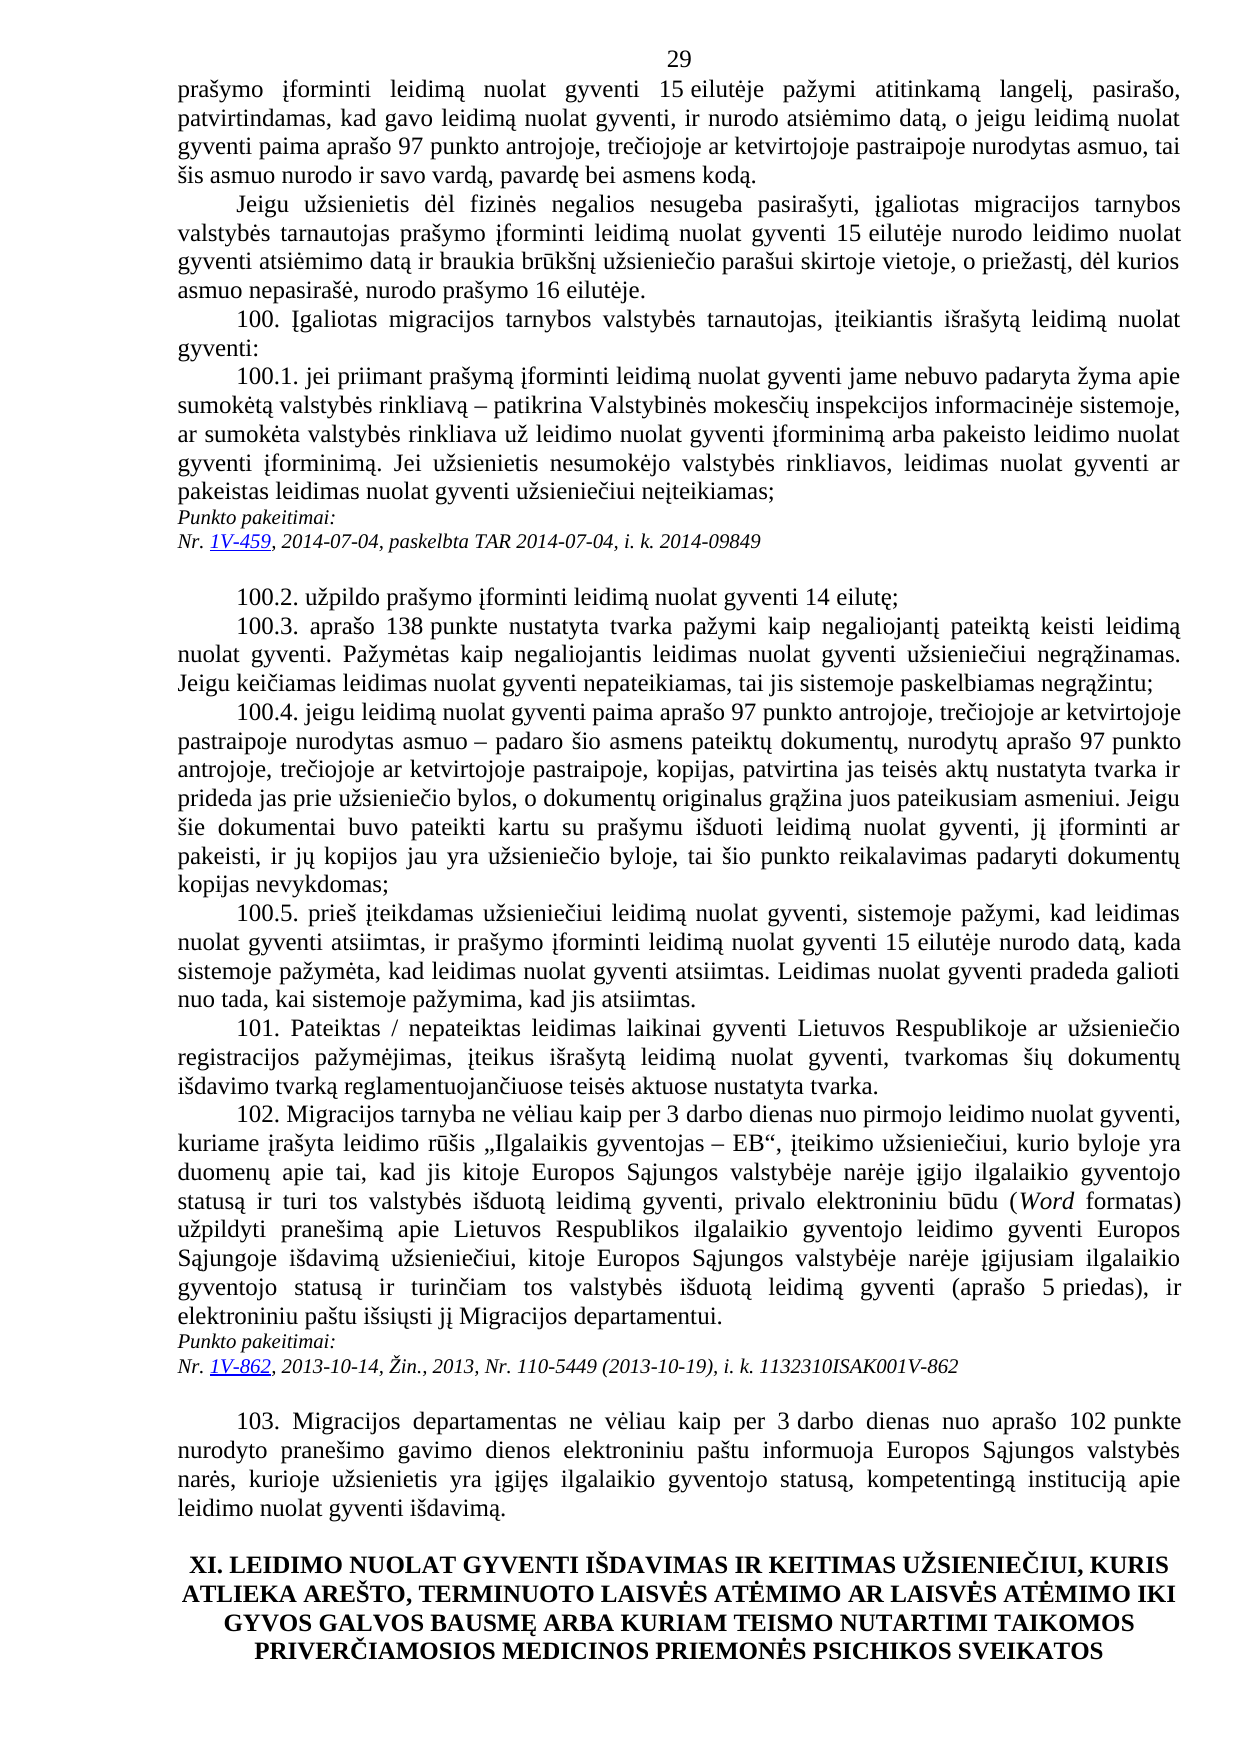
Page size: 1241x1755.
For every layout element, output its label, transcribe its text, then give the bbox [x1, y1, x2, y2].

text 103. Migracijos departamentas ne vėliau kaip per 3 darbo dienas nuo aprašo 102 punkte nurodyto pranešimo gavimo dienos elektroniniu paštu informuoja Europos Sąjungos valstybės narės, kurioje užsienietis yra įgijęs ilgalaikio gyventojo statusą, kompetentingą instituciją apie leidimo nuolat gyventi išdavimą. [177, 1406, 1181, 1521]
text 100.2. užpildo prašymo įforminti leidimą nuolat gyventi 14 eilutę; [177, 582, 1181, 611]
text Nr. 1V-459, 2014-07-04, paskelbta TAR 2014-07-04, i. k. 2014-09849 [177, 529, 1181, 553]
text 100.3. aprašo 138 punkte nustatyta tvarka pažymi kaip negaliojantį pateiktą keisti leidimą nuolat gyventi. Pažymėtas kaip negaliojantis leidimas nuolat gyventi užsieniečiui negrąžinamas. Jeigu keičiamas leidimas nuolat gyventi nepateikiamas, tai jis sistemoje paskelbiamas negrąžintu; [177, 611, 1181, 697]
text Nr. 1V-862, 2013-10-14, Žin., 2013, Nr. 110-5449 (2013-10-19), i. k. 1132310ISAK001V-862 [177, 1353, 1181, 1378]
text 100.1. jei priimant prašymą įforminti leidimą nuolat gyventi jame nebuvo padaryta žyma apie sumokėtą valstybės rinkliavą – patikrina Valstybinės mokesčių inspekcijos informacinėje sistemoje, ar sumokėta valstybės rinkliava už leidimo nuolat gyventi įforminimą arba pakeisto leidimo nuolat gyventi įforminimą. Jei užsienietis nesumokėjo valstybės rinkliavos, leidimas nuolat gyventi ar pakeistas leidimas nuolat gyventi užsieniečiui neįteikiamas; [177, 361, 1181, 505]
text 100.4. jeigu leidimą nuolat gyventi paima aprašo 97 punkto antrojoje, trečiojoje ar ketvirtojoje pastraipoje nurodytas asmuo – padaro šio asmens pateiktų dokumentų, nurodytų aprašo 97 punkto antrojoje, trečiojoje ar ketvirtojoje pastraipoje, kopijas, patvirtina jas teisės aktų nustatyta tvarka ir prideda jas prie užsieniečio bylos, o dokumentų originalus grąžina juos pateikusiam asmeniui. Jeigu šie dokumentai buvo pateikti kartu su prašymu išduoti leidimą nuolat gyventi, jį įforminti ar pakeisti, ir jų kopijos jau yra užsieniečio byloje, tai šio punkto reikalavimas padaryti dokumentų kopijas nevykdomas; [177, 697, 1181, 898]
text 100. Įgaliotas migracijos tarnybos valstybės tarnautojas, įteikiantis išrašytą leidimą nuolat gyventi: [177, 304, 1181, 361]
text XI. LEIDIMO NUOLAT GYVENTI IŠDAVIMAS IR KEITIMAS UŽSIENIEČIUI, KURIS ATLIEKA AREŠTO, TERMINUOTO LAISVĖS ATĖMIMO AR LAISVĖS ATĖMIMO IKI GYVOS GALVOS BAUSMĘ ARBA KURIAM TEISMO NUTARTIMI TAIKOMOS PRIVERČIAMOSIOS MEDICINOS PRIEMONĖS PSICHIKOS SVEIKATOS [177, 1550, 1181, 1665]
text 102. Migracijos tarnyba ne vėliau kaip per 3 darbo dienas nuo pirmojo leidimo nuolat gyventi, kuriame įrašyta leidimo rūšis „Ilgalaikis gyventojas – EB“, įteikimo užsieniečiui, kurio byloje yra duomenų apie tai, kad jis kitoje Europos Sąjungos valstybėje narėje įgijo ilgalaikio gyventojo statusą ir turi tos valstybės išduotą leidimą gyventi, privalo elektroniniu būdu (Word formatas) užpildyti pranešimą apie Lietuvos Respublikos ilgalaikio gyventojo leidimo gyventi Europos Sąjungoje išdavimą užsieniečiui, kitoje Europos Sąjungos valstybėje narėje įgijusiam ilgalaikio gyventojo statusą ir turinčiam tos valstybės išduotą leidimą gyventi (aprašo 5 priedas), ir elektroniniu paštu išsiųsti jį Migracijos departamentui. [177, 1099, 1181, 1329]
text prašymo įforminti leidimą nuolat gyventi 15 eilutėje pažymi atitinkamą langelį, pasirašo, patvirtindamas, kad gavo leidimą nuolat gyventi, ir nurodo atsiėmimo datą, o jeigu leidimą nuolat gyventi paima aprašo 97 punkto antrojoje, trečiojoje ar ketvirtojoje pastraipoje nurodytas asmuo, tai šis asmuo nurodo ir savo vardą, pavardę bei asmens kodą. [177, 74, 1181, 189]
text 100.5. prieš įteikdamas užsieniečiui leidimą nuolat gyventi, sistemoje pažymi, kad leidimas nuolat gyventi atsiimtas, ir prašymo įforminti leidimą nuolat gyventi 15 eilutėje nurodo datą, kada sistemoje pažymėta, kad leidimas nuolat gyventi atsiimtas. Leidimas nuolat gyventi pradeda galioti nuo tada, kai sistemoje pažymima, kad jis atsiimtas. [177, 898, 1181, 1013]
text Punkto pakeitimai: [177, 505, 1181, 529]
text 101. Pateiktas / nepateiktas leidimas laikinai gyventi Lietuvos Respublikoje ar užsieniečio registracijos pažymėjimas, įteikus išrašytą leidimą nuolat gyventi, tvarkomas šių dokumentų išdavimo tvarką reglamentuojančiuose teisės aktuose nustatyta tvarka. [177, 1013, 1181, 1099]
text Jeigu užsienietis dėl fizinės negalios nesugeba pasirašyti, įgaliotas migracijos tarnybos valstybės tarnautojas prašymo įforminti leidimą nuolat gyventi 15 eilutėje nurodo leidimo nuolat gyventi atsiėmimo datą ir braukia brūkšnį užsieniečio parašui skirtoje vietoje, o priežastį, dėl kurios asmuo nepasirašė, nurodo prašymo 16 eilutėje. [177, 189, 1181, 304]
text Punkto pakeitimai: [177, 1329, 1181, 1353]
